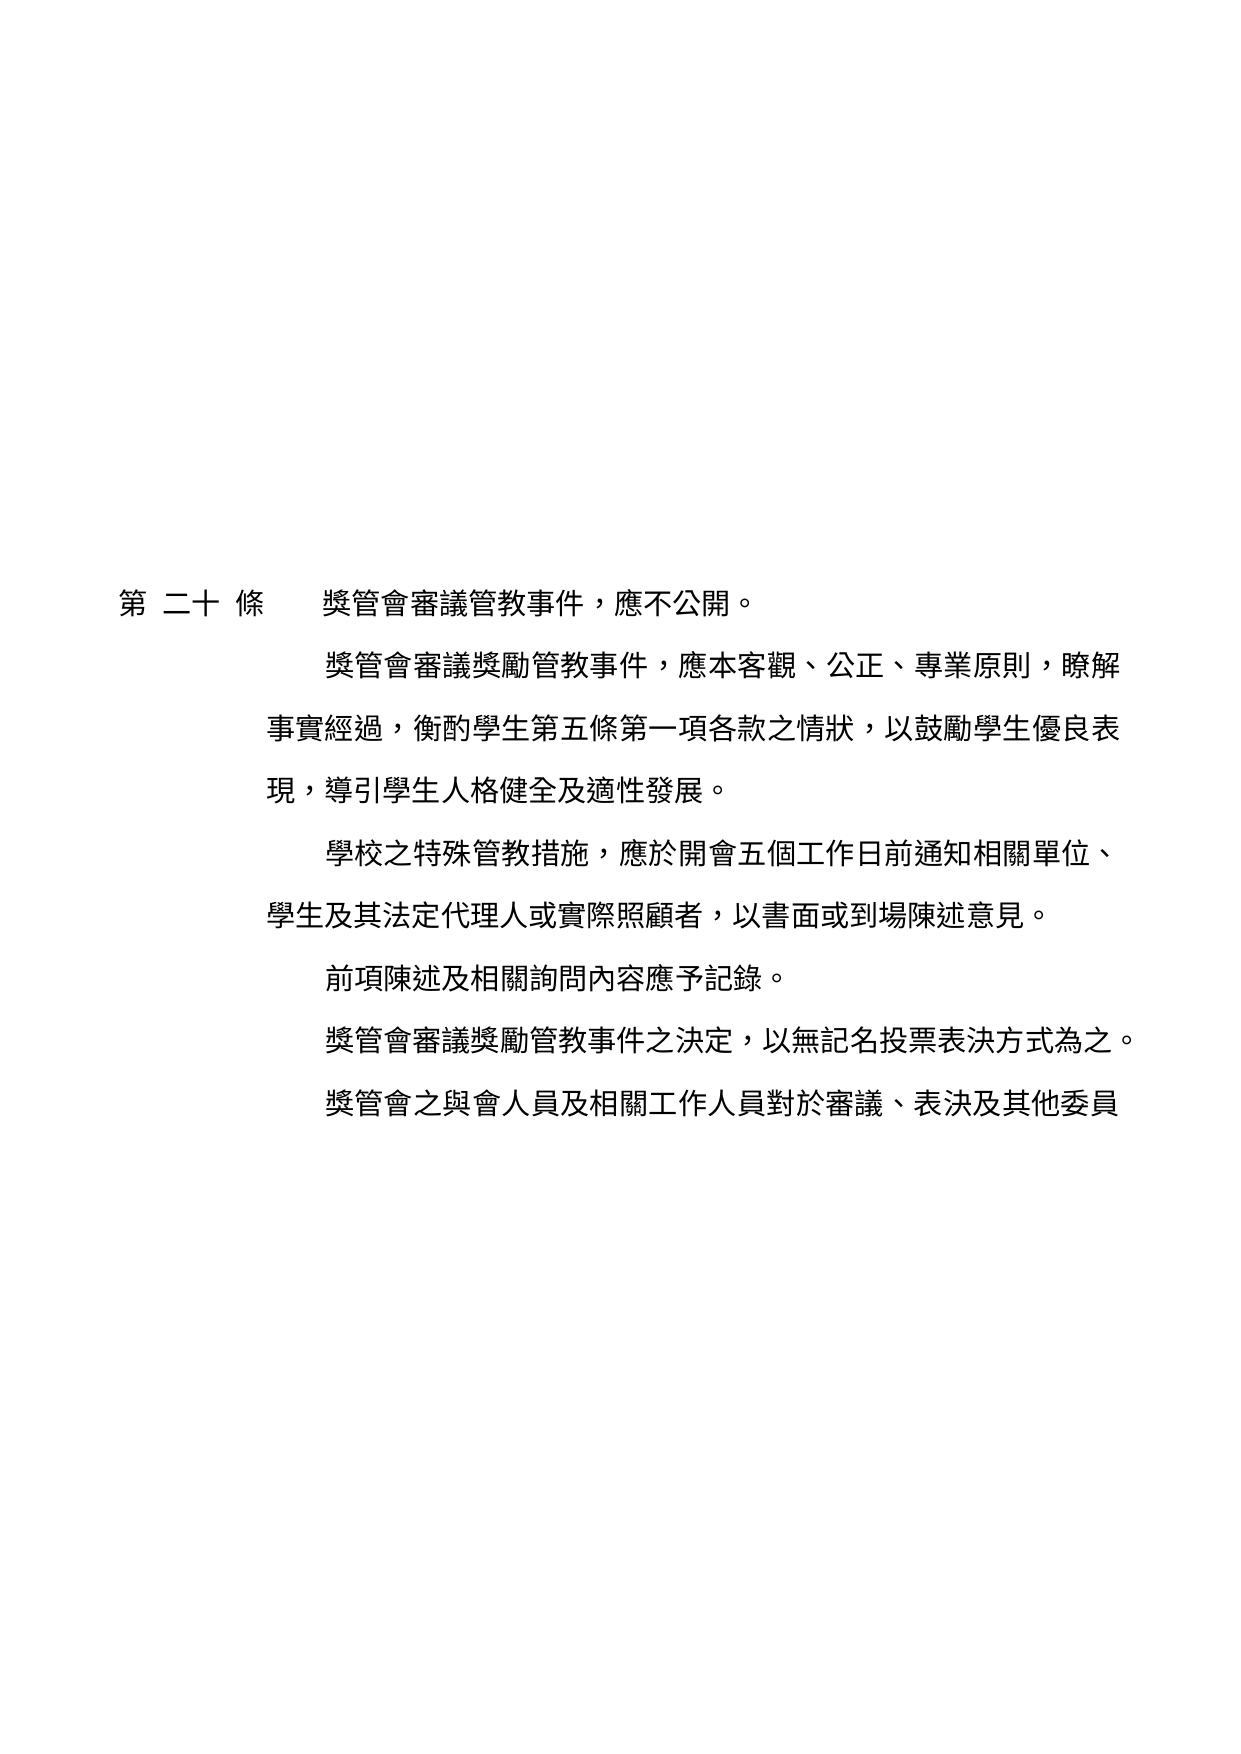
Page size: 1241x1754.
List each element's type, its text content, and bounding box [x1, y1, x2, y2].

text 學校之特殊管教措施，應於開會五個工作日前通知相關單位、學生及其法定代理人或實際照顧者，以書面或到場陳述意見。 [266, 810, 1122, 935]
text 獎管會審議獎勵管教事件之決定，以無記名投票表決方式為之。 [266, 997, 1122, 1060]
text 第 二十 條 獎管會審議管教事件，應不公開。 [118, 560, 1122, 622]
text 獎管會審議獎勵管教事件，應本客觀、公正、專業原則，瞭解事實經過，衡酌學生第五條第一項各款之情狀，以鼓勵學生優良表現，導引學生人格健全及適性發展。 [266, 622, 1122, 810]
text 獎管會之與會人員及相關工作人員對於審議、表決及其他委員個別意見，應嚴守秘密；涉及受管教學生隱私之事件及其基本資料，均應予以保密。 [266, 1060, 1122, 1122]
text 前項陳述及相關詢問內容應予記錄。 [266, 935, 1122, 997]
